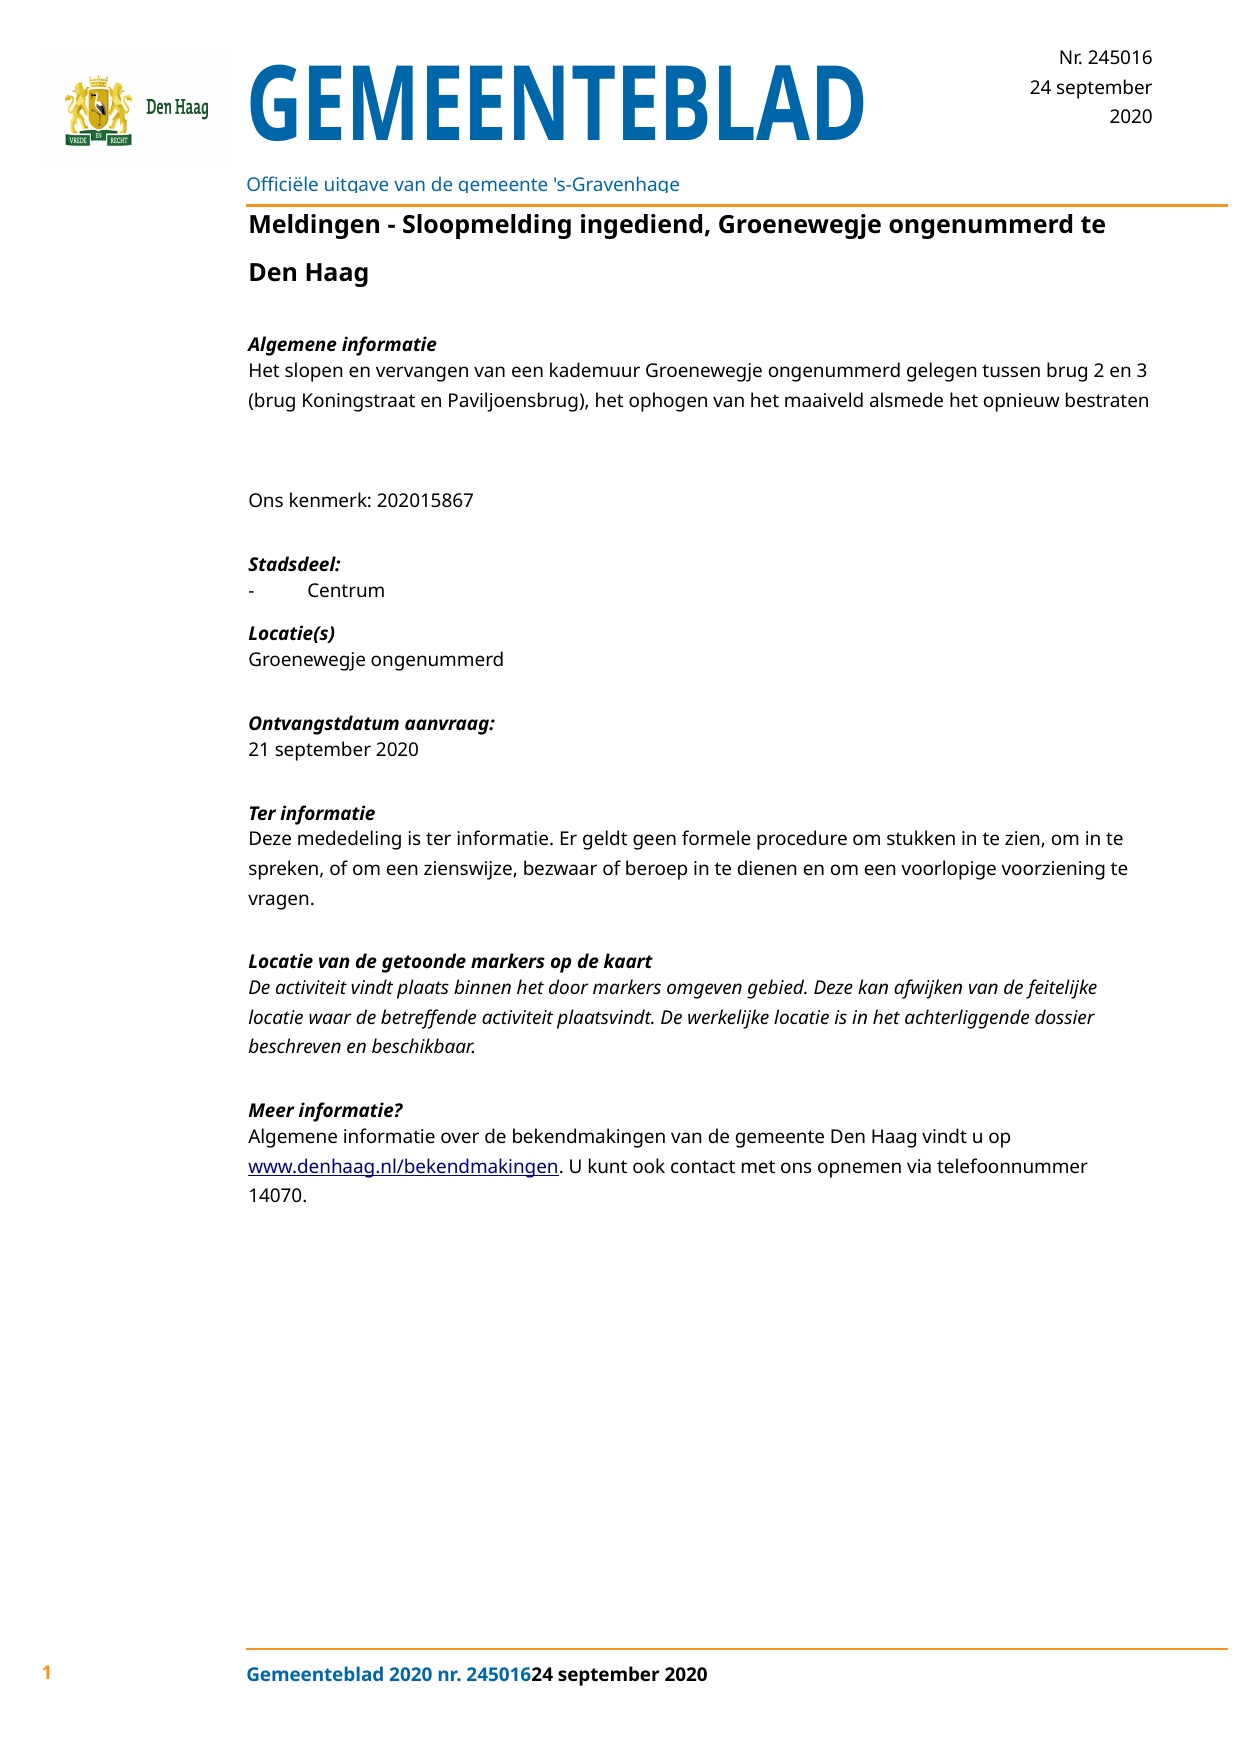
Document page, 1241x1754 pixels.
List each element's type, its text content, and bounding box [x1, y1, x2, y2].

text Ontvangstdatum aanvraag: [248, 710, 1152, 736]
text Locatie(s) [248, 620, 1152, 646]
text Algemene informatie over de bekendmakingen van de gemeente Den Haag vindt u op www.denhaag.nl/bekendmakingen. U kunt ook contact met ons opnemen via telefoonnummer 14070. [248, 1123, 1152, 1208]
text Algemene informatie [248, 331, 1152, 357]
text Het slopen en vervangen van een kademuur Groenewegje ongenummerd gelegen tussen brug 2 en 3 (brug Koningstraat en Paviljoensbrug), het ophogen van het maaiveld alsmede het opnieuw bestraten [248, 357, 1152, 412]
picture [41, 47, 231, 172]
text Ons kenmerk: 202015867 [248, 488, 1152, 513]
text De activiteit vindt plaats binnen het door markers omgeven gebied. Deze kan afwijken van de feitelijke locatie waar de betreffende activiteit plaatsvindt. De werkelijke locatie is in het achterliggende dossier beschreven en beschikbaar. [248, 974, 1152, 1059]
text Groenewegje ongenummerd [248, 646, 1152, 672]
text Ter informatie [248, 800, 1152, 826]
text Locatie van de getoonde markers op de kaart [248, 949, 1152, 974]
list Centrum [248, 577, 1152, 603]
text 21 september 2020 [248, 736, 1152, 762]
text Meldingen - Sloopmelding ingediend, Groenewegje ongenummerd te Den Haag [248, 207, 1152, 288]
text Deze mededeling is ter informatie. Er geldt geen formele procedure om stukken in te zien, om in te spreken, of om een zienswijze, bezwaar of beroep in te dienen en om een voorlopige voorziening te vragen. [248, 826, 1152, 910]
text Stadsdeel: [248, 552, 1152, 577]
text Meer informatie? [248, 1097, 1152, 1123]
